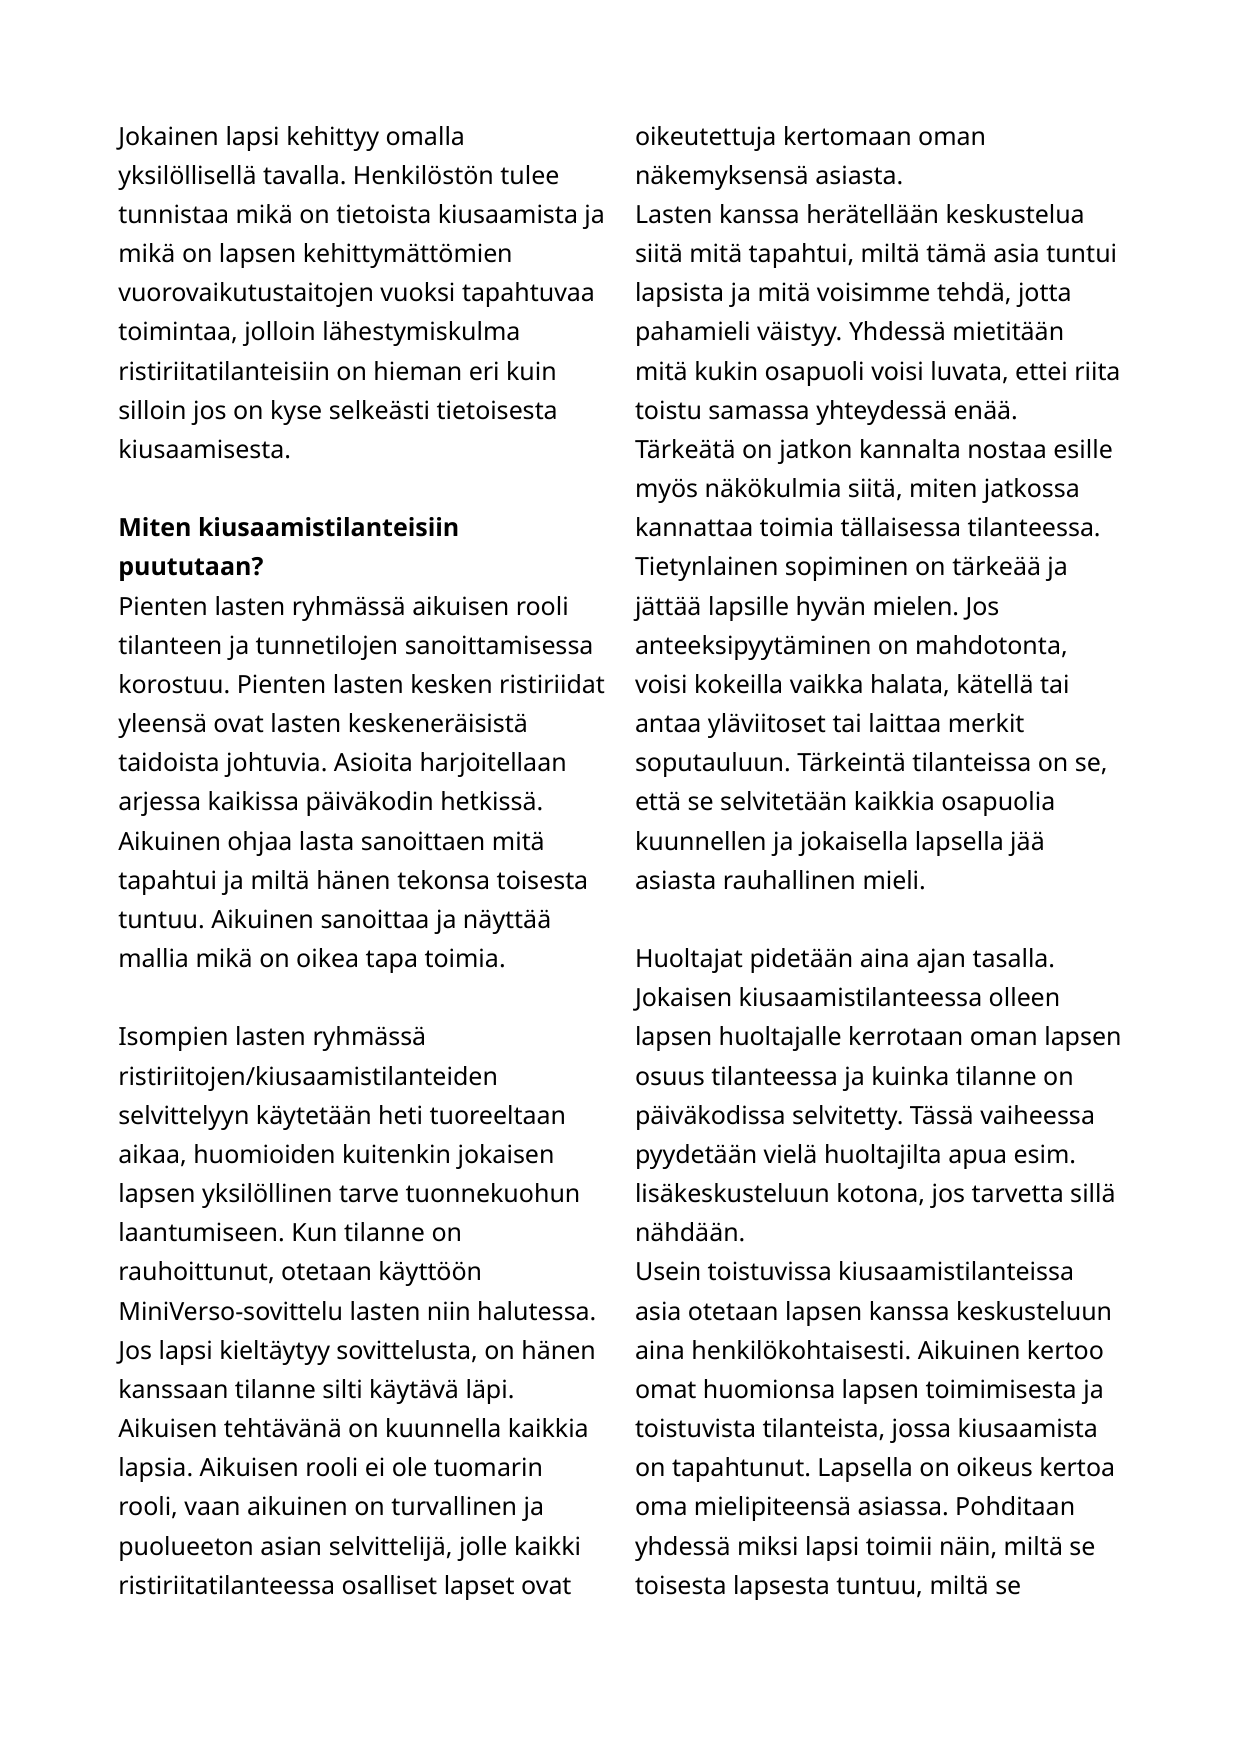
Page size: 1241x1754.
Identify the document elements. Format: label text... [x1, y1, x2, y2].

text Lasten kanssa herätellään keskustelua siitä mitä tapahtui, miltä tämä asia tuntui lapsista ja mitä voisimme tehdä, jotta pahamieli väistyy. Yhdessä mietitään mitä kukin osapuoli voisi luvata, ettei riita toistu samassa yhteydessä enää. Tärkeätä on jatkon kannalta nostaa esille myös näkökulmia siitä, miten jatkossa kannattaa toimia tällaisessa tilanteessa. Tietynlainen sopiminen on tärkeää ja jättää lapsille hyvän mielen. Jos anteeksipyytäminen on mahdotonta, voisi kokeilla vaikka halata, kätellä tai antaa yläviitoset tai laittaa merkit soputauluun. Tärkeintä tilanteissa on se, että se selvitetään kaikkia osapuolia kuunnellen ja jokaisella lapsella jää asiasta rauhallinen mieli. [635, 196, 1122, 896]
text oikeutettuja kertomaan oman näkemyksensä asiasta. [635, 118, 1122, 191]
text Pienten lasten ryhmässä aikuisen rooli tilanteen ja tunnetilojen sanoittamisessa korostuu. Pienten lasten kesken ristiriidat yleensä ovat lasten keskeneräisistä taidoista johtuvia. Asioita harjoitellaan arjessa kaikissa päiväkodin hetkissä. Aikuinen ohjaa lasta sanoittaen mitä tapahtui ja miltä hänen tekonsa toisesta tuntuu. Aikuinen sanoittaa ja näyttää mallia mikä on oikea tapa toimia. [118, 588, 605, 975]
text Aikuisen tehtävänä on kuunnella kaikkia lapsia. Aikuisen rooli ei ole tuomarin rooli, vaan aikuinen on turvallinen ja puolueeton asian selvittelijä, jolle kaikki ristiriitatilanteessa osalliset lapset ovat [118, 1411, 605, 1601]
text Huoltajat pidetään aina ajan tasalla. Jokaisen kiusaamistilanteessa olleen lapsen huoltajalle kerrotaan oman lapsen osuus tilanteessa ja kuinka tilanne on päiväkodissa selvitetty. Tässä vaiheessa pyydetään vielä huoltajilta apua esim. lisäkeskusteluun kotona, jos tarvetta sillä nähdään. [635, 941, 1122, 1249]
text Isompien lasten ryhmässä ristiriitojen/kiusaamistilanteiden selvittelyyn käytetään heti tuoreeltaan aikaa, huomioiden kuitenkin jokaisen lapsen yksilöllinen tarve tuonnekuohun laantumiseen. Kun tilanne on rauhoittunut, otetaan käyttöön MiniVerso-sovittelu lasten niin halutessa. Jos lapsi kieltäytyy sovittelusta, on hänen kanssaan tilanne silti käytävä läpi. [118, 1019, 605, 1406]
text Jokainen lapsi kehittyy omalla yksilöllisellä tavalla. Henkilöstön tulee tunnistaa mikä on tietoista kiusaamista ja mikä on lapsen kehittymättömien vuorovaikutustaitojen vuoksi tapahtuvaa toimintaa, jolloin lähestymiskulma ristiriitatilanteisiin on hieman eri kuin silloin jos on kyse selkeästi tietoisesta kiusaamisesta. [118, 118, 605, 466]
text Miten kiusaamistilanteisiin puututaan? [118, 510, 605, 583]
text Usein toistuvissa kiusaamistilanteissa asia otetaan lapsen kanssa keskusteluun aina henkilökohtaisesti. Aikuinen kertoo omat huomionsa lapsen toimimisesta ja toistuvista tilanteista, jossa kiusaamista on tapahtunut. Lapsella on oikeus kertoa oma mielipiteensä asiassa. Pohditaan yhdessä miksi lapsi toimii näin, miltä se toisesta lapsesta tuntuu, miltä se [635, 1254, 1122, 1601]
